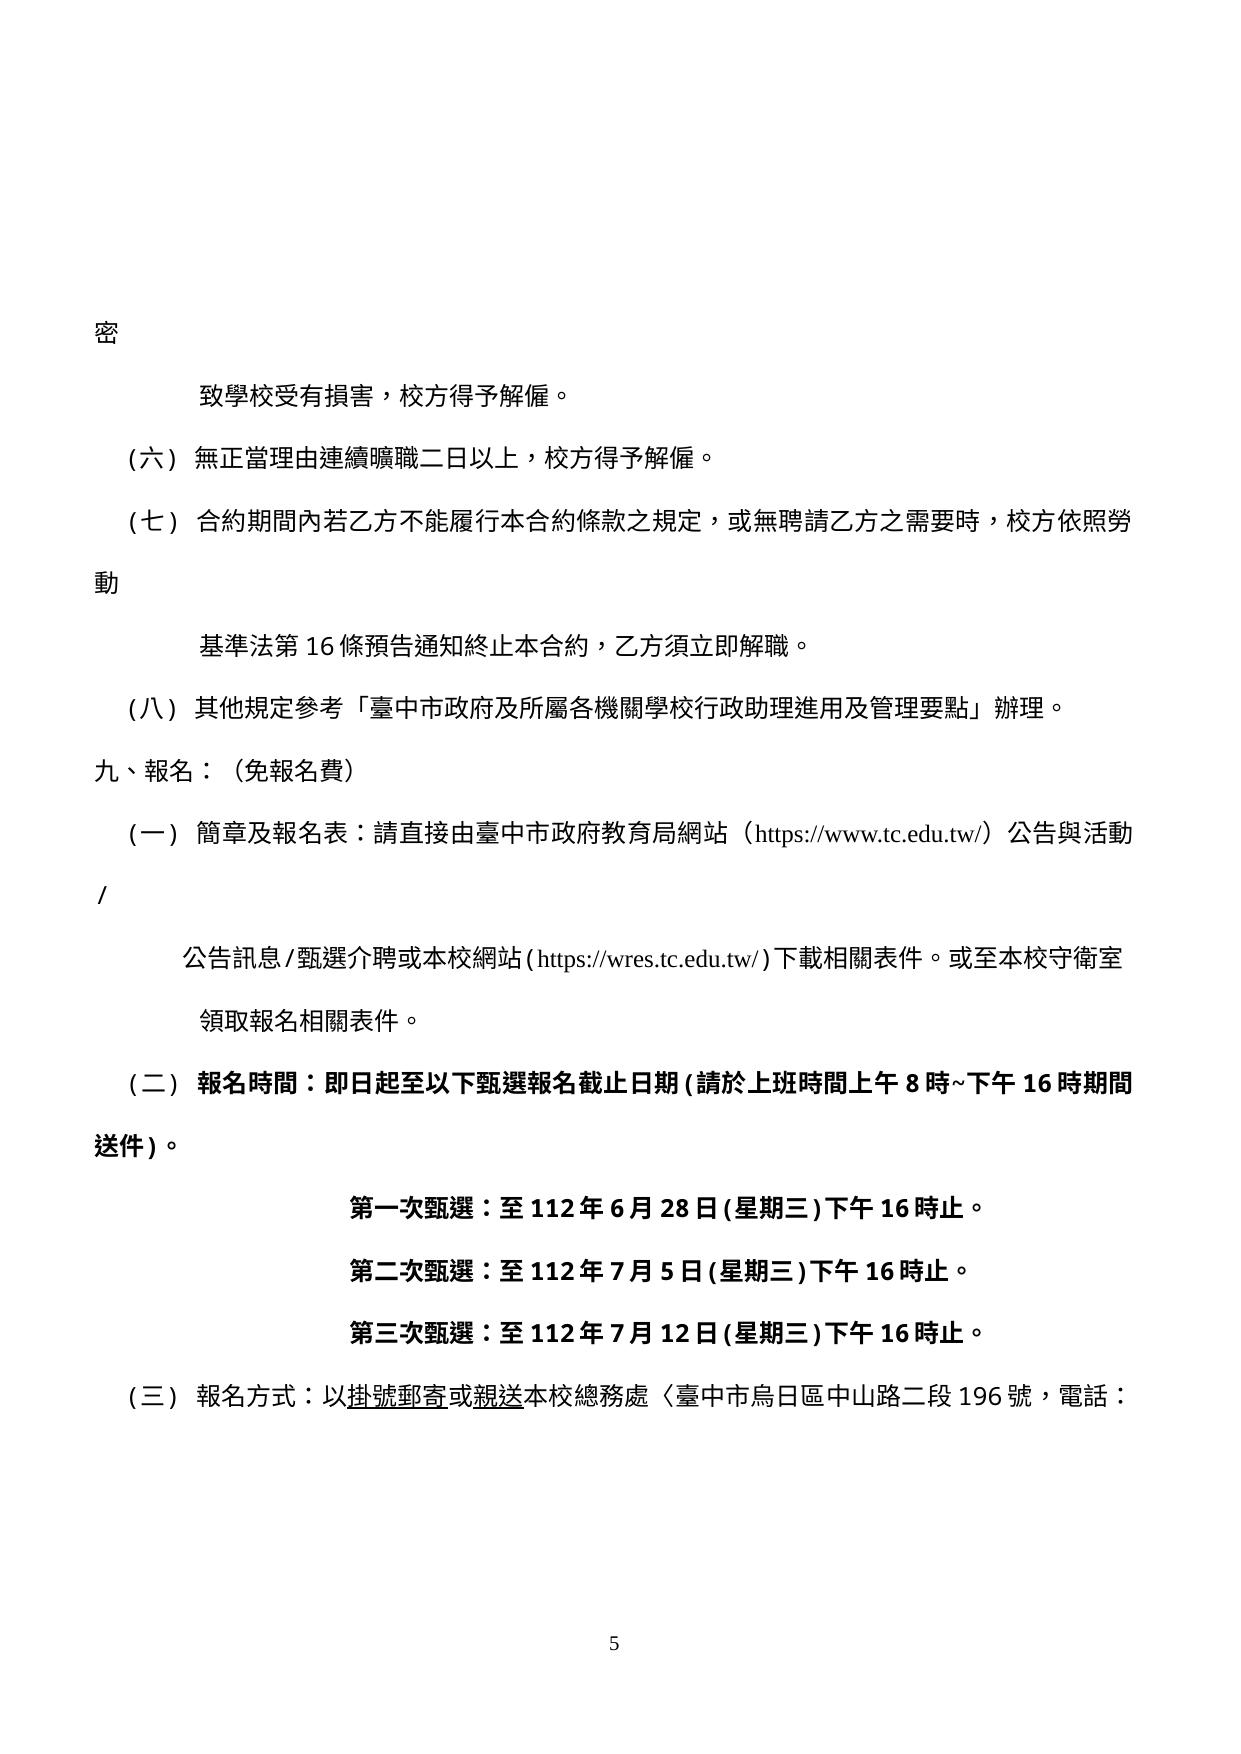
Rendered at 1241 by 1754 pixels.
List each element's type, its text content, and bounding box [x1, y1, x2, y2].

text (三) 報名方式：以掛號郵寄或親送本校總務處〈臺中市烏日區中山路二段196號，電話： [94, 1353, 1134, 1415]
text 第二次甄選：至112年7月5日(星期三)下午16時止。 [94, 1228, 1134, 1290]
text 密 [94, 290, 1134, 353]
text (八) 其他規定參考「臺中市政府及所屬各機關學校行政助理進用及管理要點」辦理。 [94, 665, 1134, 728]
text 領取報名相關表件。 [94, 978, 1134, 1040]
text 公告訊息/甄選介聘或本校網站(https://wres.tc.edu.tw/)下載相關表件。或至本校守衛室 [94, 915, 1134, 978]
text 九、報名：（免報名費） [94, 728, 1134, 790]
text 基準法第16條預告通知終止本合約，乙方須立即解職。 [94, 603, 1134, 665]
text (六) 無正當理由連續曠職二日以上，校方得予解僱。 [94, 415, 1134, 478]
text (一) 簡章及報名表：請直接由臺中市政府教育局網站（https://www.tc.edu.tw/）公告與活動/ [94, 790, 1134, 915]
text (七) 合約期間內若乙方不能履行本合約條款之規定，或無聘請乙方之需要時，校方依照勞動 [94, 478, 1134, 603]
text 致學校受有損害，校方得予解僱。 [94, 353, 1134, 415]
text 第三次甄選：至112年7月12日(星期三)下午16時止。 [94, 1290, 1134, 1353]
text (二) 報名時間：即日起至以下甄選報名截止日期(請於上班時間上午8時~下午16時期間送件)。 [94, 1040, 1134, 1165]
text 第一次甄選：至112年6月28日(星期三)下午16時止。 [94, 1165, 1134, 1228]
